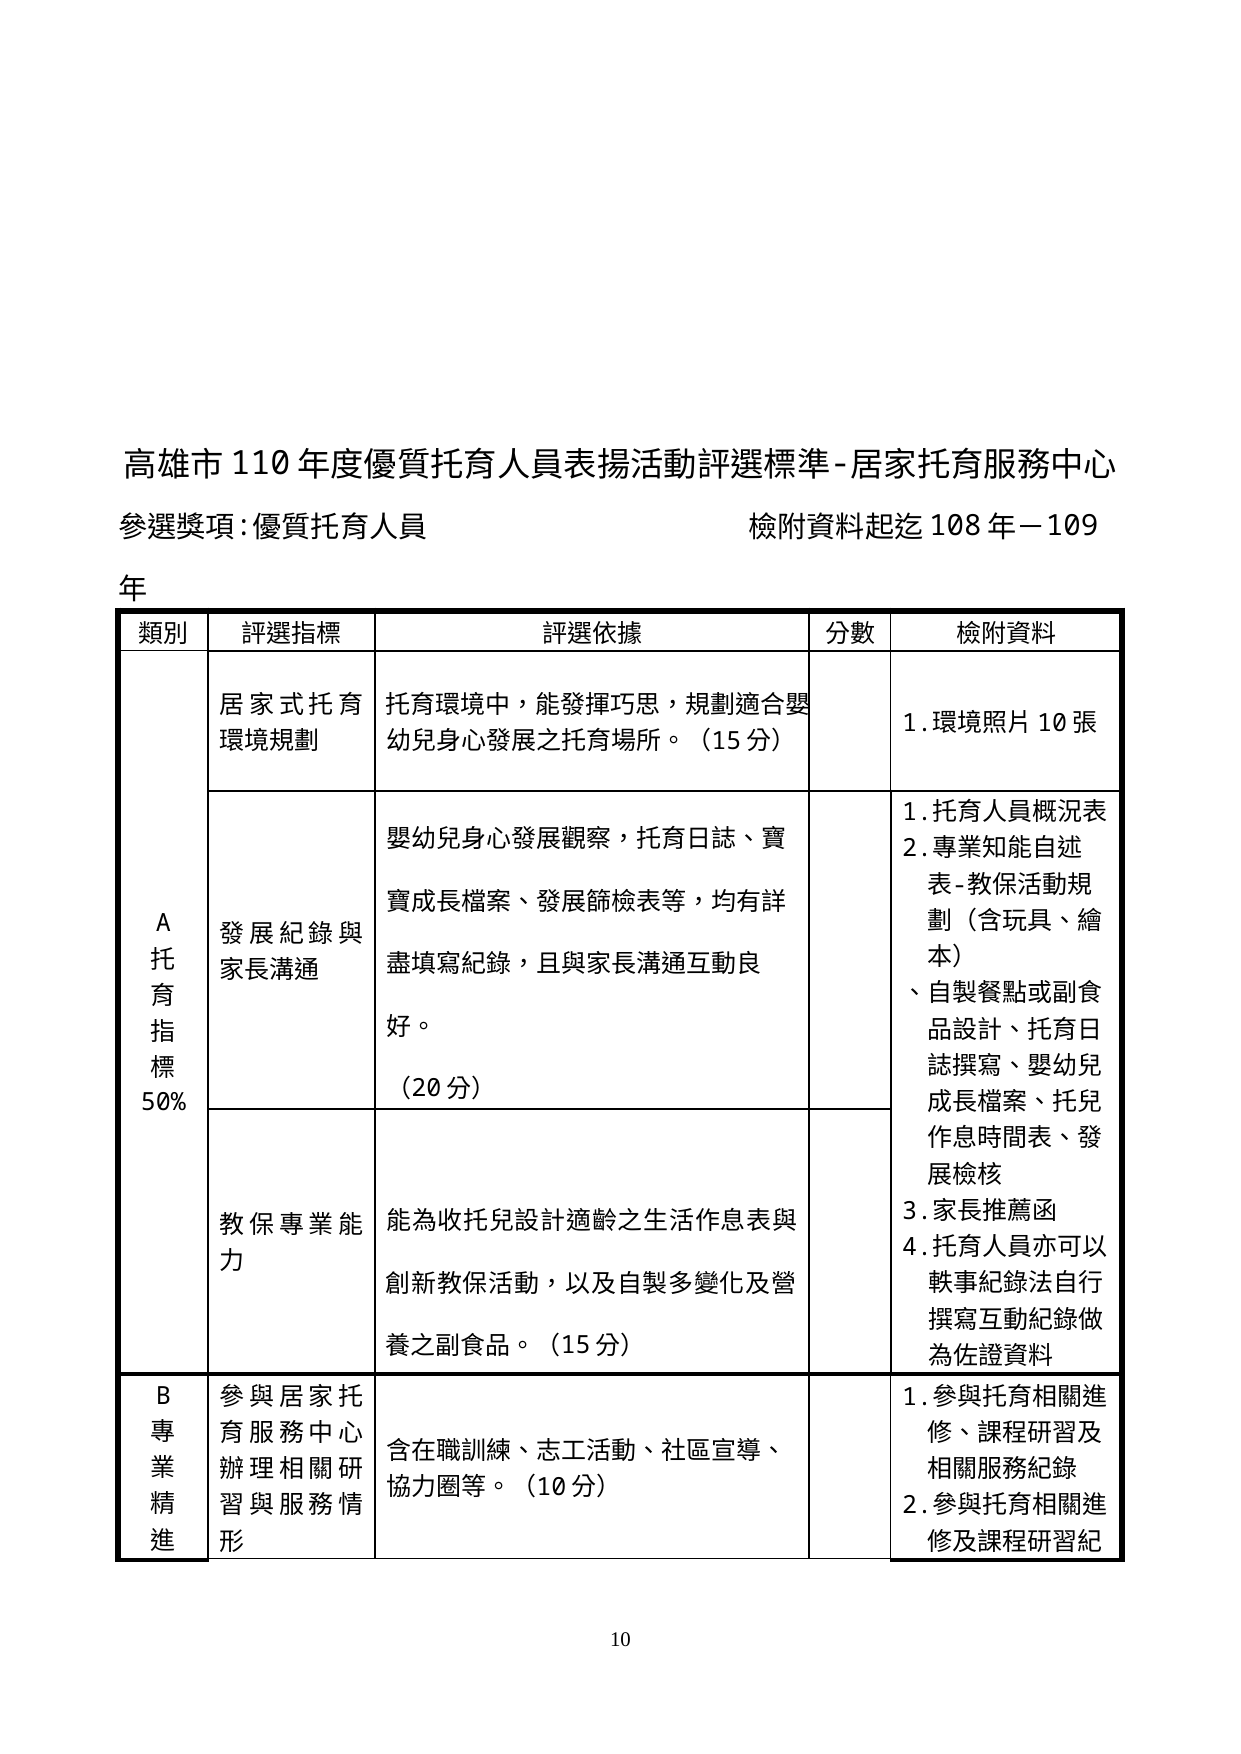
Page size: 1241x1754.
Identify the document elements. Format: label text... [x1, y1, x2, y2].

table_header 評選依據 [376, 614, 808, 650]
table_cell 嬰幼兒身心發展觀察，托育日誌、寶寶成長檔案、發展篩檢表等，均有詳盡填寫紀錄，且與家長溝通互動良好。 （20分） [376, 792, 808, 1108]
table_cell [810, 652, 890, 789]
table_cell [810, 1110, 890, 1372]
table_cell B 專 業 精 進 [121, 1376, 207, 1557]
text 參選獎項:優質托育人員 檢附資料起迄108年－109年 [118, 483, 1122, 608]
table_cell 1.參與托育相關進修、課程研習及相關服務紀錄 2.參與托育相關進修及課程研習紀 [891, 1376, 1119, 1557]
table_cell 發展紀錄與家長溝通 [209, 792, 374, 1108]
table_cell 教保專業能力 [209, 1110, 374, 1372]
table_cell 居家式托育環境規劃 [209, 652, 374, 789]
table_cell 能為收托兒設計適齡之生活作息表與創新教保活動，以及自製多變化及營養之副食品。（15分） [376, 1110, 808, 1372]
table_cell 含在職訓練、志工活動、社區宣導、協力圈等。（10分） [376, 1376, 808, 1557]
table_header 類別 [121, 614, 207, 650]
table_cell A 托 育 指 標 50% [121, 651, 207, 1372]
table_cell 托育環境中，能發揮巧思，規劃適合嬰幼兒身心發展之托育場所。（15分） [376, 652, 808, 789]
table_cell 1.環境照片10張 [891, 652, 1119, 789]
table_header 評選指標 [209, 614, 374, 650]
table_cell 1.托育人員概況表 2.專業知能自述表-教保活動規劃（含玩具、繪本） 、自製餐點或副食品設計、托育日誌撰寫、嬰幼兒成長檔案、托兒作息時間表、發展檢核 3.家長推薦函 4.托育人員亦可以軼事紀錄法自行撰寫互動紀錄做為佐證資料 [892, 792, 1119, 1372]
table_header 檢附資料 [891, 614, 1119, 650]
table_cell [810, 1376, 890, 1557]
text 高雄市110年度優質托育人員表揚活動評選標準-居家托育服務中心 [118, 420, 1122, 483]
table_cell 參與居家托育服務中心辦理相關研習與服務情形 [209, 1376, 374, 1557]
table_cell [810, 792, 890, 1108]
table_header 分數 [810, 614, 890, 650]
